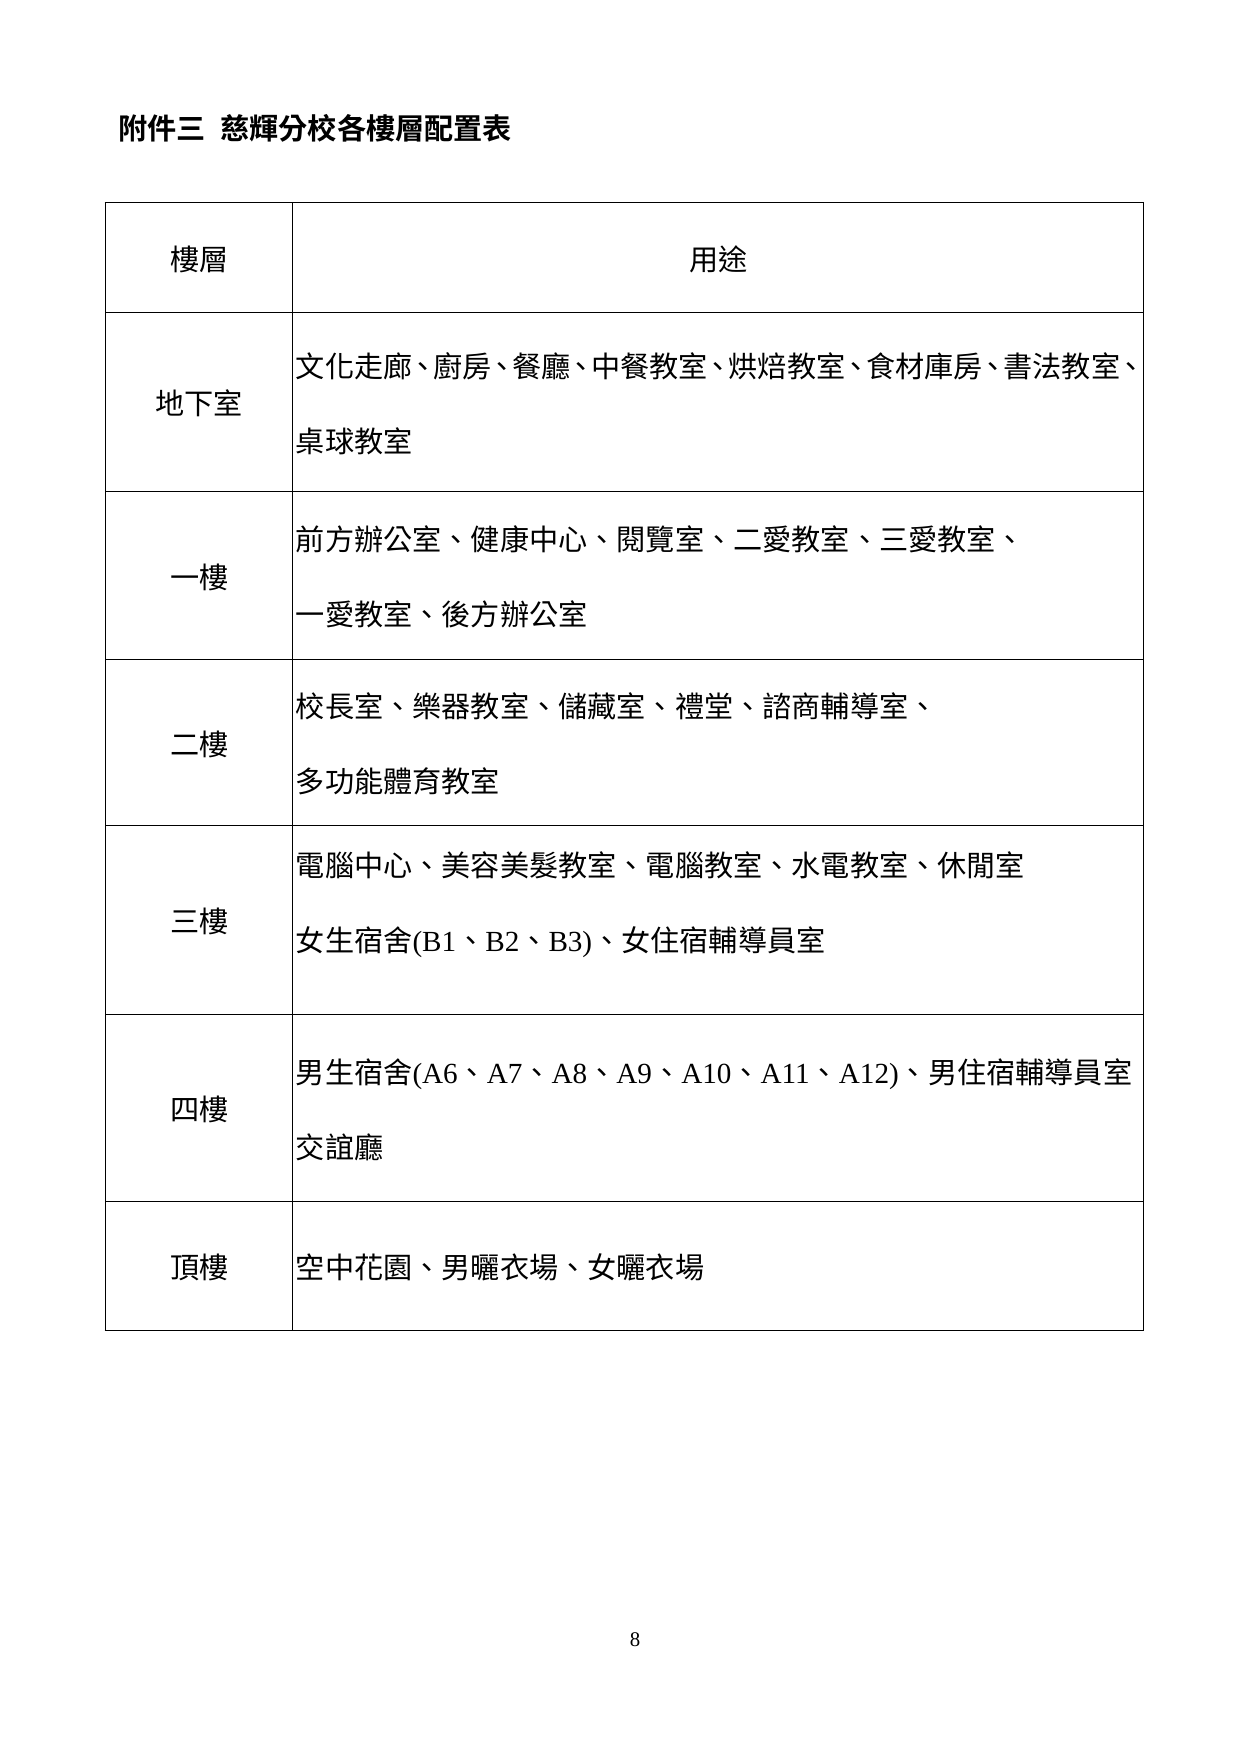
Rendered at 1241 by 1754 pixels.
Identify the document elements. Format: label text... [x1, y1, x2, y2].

table_cell 三樓 [106, 826, 292, 1014]
table_cell 四樓 [106, 1015, 292, 1201]
table_cell 一樓 [106, 492, 292, 659]
table_cell 頂樓 [106, 1202, 292, 1330]
table_cell 電腦中心、美容美髮教室、電腦教室、水電教室、休閒室 女生宿舍(B1、B2、B3)、女住宿輔導員室 [293, 826, 1143, 1014]
table_cell 二樓 [106, 660, 292, 825]
table_cell 男生宿舍(A6、A7、A8、A9、A10、A11、A12)、男住宿輔導員室 交誼廳 [293, 1015, 1143, 1201]
table_cell 地下室 [106, 313, 292, 491]
table_cell 校長室、樂器教室、儲藏室、禮堂、諮商輔導室、 多功能體育教室 [293, 660, 1143, 825]
table_cell 文化走廊、廚房、餐廳、中餐教室、烘焙教室、食材庫房、書法教室、桌球教室 [293, 313, 1143, 491]
table_cell 空中花園、男曬衣場、女曬衣場 [293, 1202, 1143, 1330]
table_header 樓層 [106, 203, 292, 312]
table_header 用途 [293, 203, 1143, 312]
table_cell 前方辦公室、健康中心、閱覽室、二愛教室、三愛教室、 一愛教室、後方辦公室 [293, 492, 1143, 659]
text 附件三 慈輝分校各樓層配置表 [118, 89, 1152, 164]
